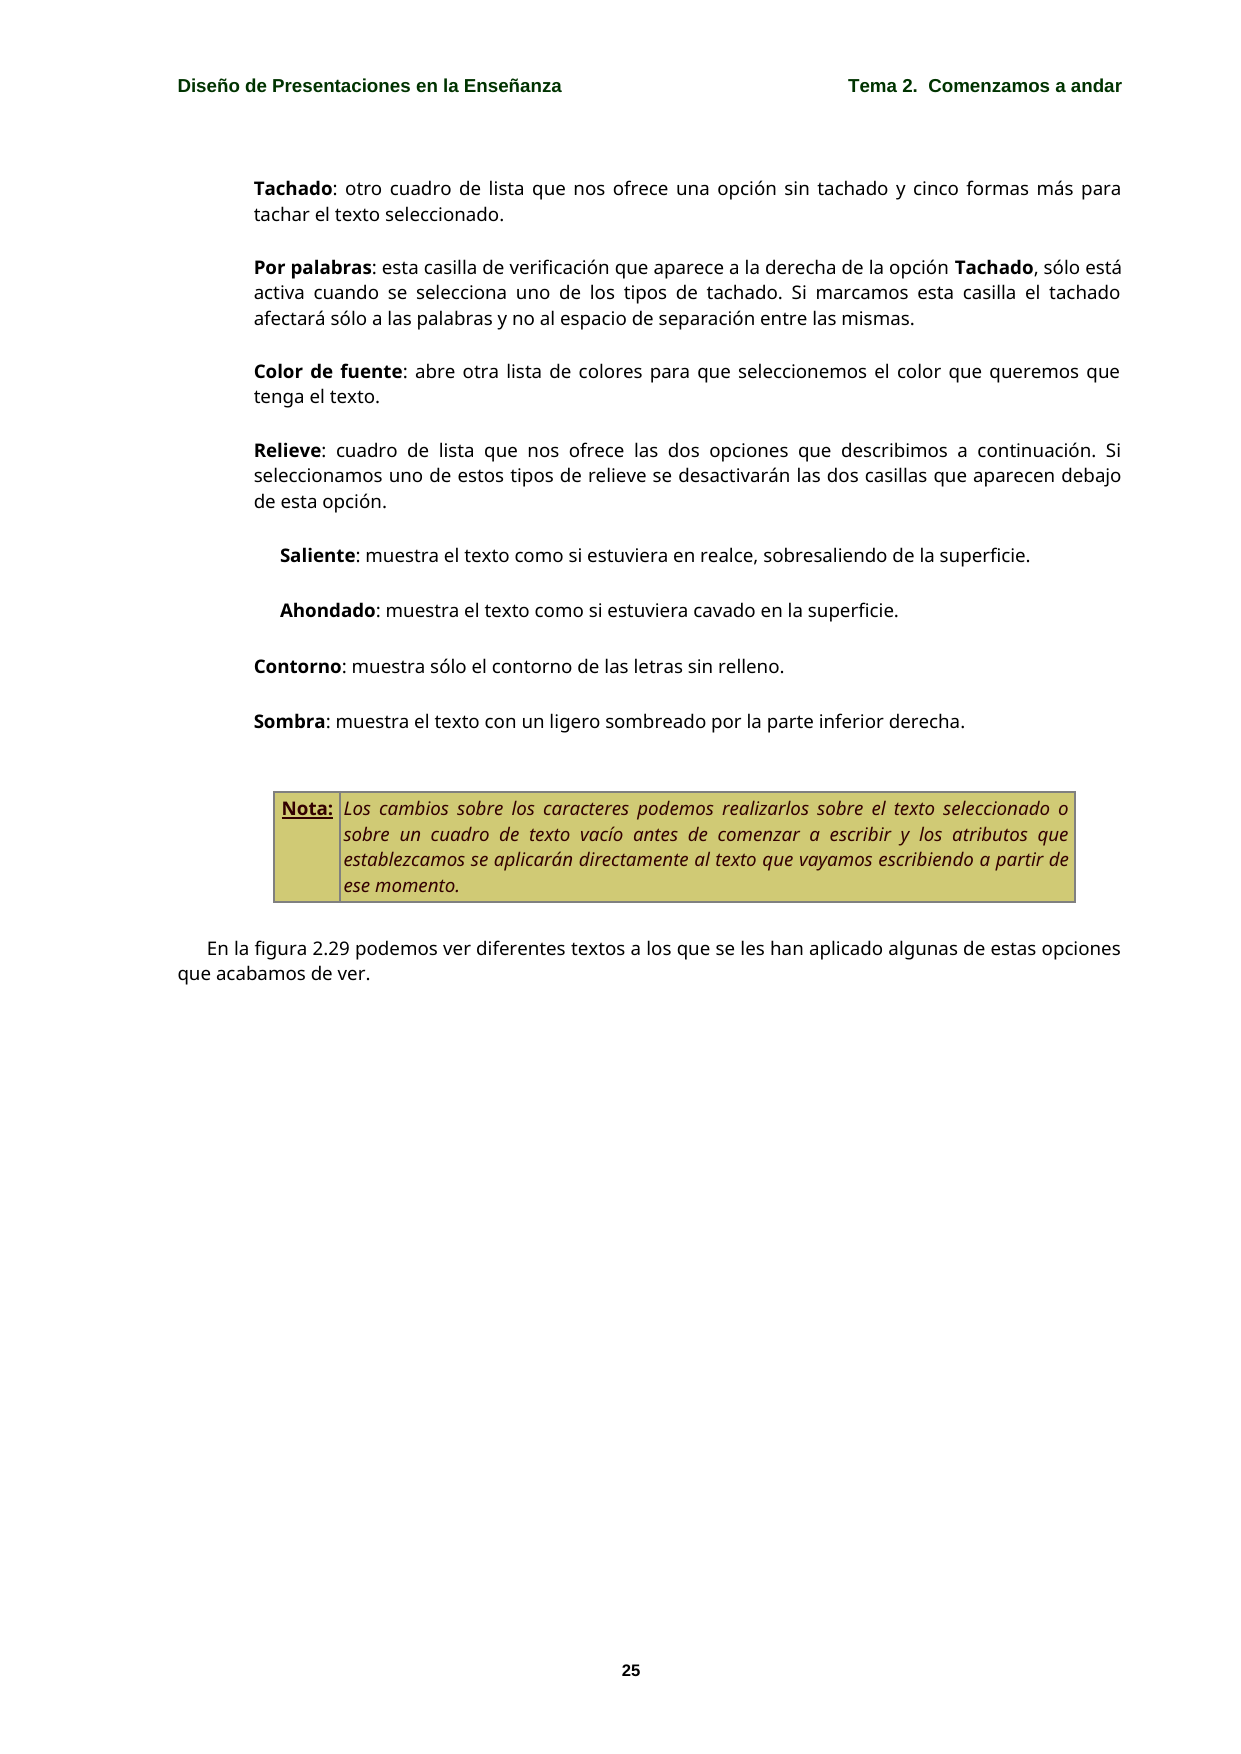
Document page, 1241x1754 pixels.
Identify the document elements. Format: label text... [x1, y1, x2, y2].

table_header Nota: [275, 793, 339, 901]
table_cell [223, 331, 253, 358]
table_cell [177, 409, 223, 437]
table_cell [177, 569, 223, 597]
table_cell [223, 791, 274, 907]
table_cell [177, 541, 223, 569]
table_cell [223, 569, 253, 597]
table_cell [177, 226, 223, 254]
table_cell Saliente: muestra el texto como si estuviera en realce, sobresaliendo de la superficie. [280, 541, 1122, 569]
table_cell [177, 791, 223, 907]
table_cell [177, 625, 223, 652]
table_cell [280, 569, 1122, 597]
table_cell En la figura 2.29 podemos ver diferentes textos a los que se les han aplicado algunas de estas opciones que acabamos de ver. [177, 935, 1122, 986]
table_cell [177, 175, 223, 226]
table_cell [223, 514, 253, 541]
table_cell [254, 735, 1122, 763]
table_cell [1075, 791, 1122, 907]
table_cell [177, 908, 1122, 935]
table_cell [177, 437, 223, 514]
table_cell [177, 680, 223, 708]
table_cell [254, 597, 280, 624]
table_cell [177, 735, 223, 763]
table_cell [223, 254, 253, 331]
table_cell [254, 541, 280, 569]
table_cell [254, 514, 280, 541]
table_cell [254, 331, 1122, 358]
table_cell [177, 652, 223, 680]
table_cell [177, 148, 223, 175]
table_cell Ahondado: muestra el texto como si estuviera cavado en la superficie. [280, 597, 1122, 624]
table_header Los cambios sobre los caracteres podemos realizarlos sobre el texto seleccionado o sobre un cuadro de texto vacío antes de comenzar a escribir y los atributos que establezcamos se aplicarán directamente al texto que vayamos escribiendo a partir de ese momento. [341, 793, 1074, 901]
table_cell [177, 708, 223, 735]
table_cell [274, 903, 1074, 907]
table_cell [223, 541, 253, 569]
table_cell [254, 226, 1122, 254]
table_cell Sombra: muestra el texto con un ligero sombreado por la parte inferior derecha. [254, 708, 1122, 735]
table_cell [177, 254, 223, 331]
table_cell [223, 437, 253, 514]
table_cell [254, 625, 1122, 652]
table_cell [177, 986, 1122, 1014]
table_cell Por palabras: esta casilla de verificación que aparece a la derecha de la opción Tachado, sólo está activa cuando se selecciona uno de los tipos de tachado. Si marcamos esta casilla el tachado afectará sólo a las palabras y no al espacio de separación entre las mismas. [254, 254, 1122, 331]
table_cell [177, 358, 223, 409]
table_cell Relieve: cuadro de lista que nos ofrece las dos opciones que describimos a continuación. Si seleccionamos uno de estos tipos de relieve se desactivarán las dos casillas que aparecen debajo de esta opción. [254, 437, 1122, 514]
table_cell Color de fuente: abre otra lista de colores para que seleccionemos el color que queremos que tenga el texto. [254, 358, 1122, 409]
table_cell [223, 175, 253, 226]
table_cell [254, 148, 1122, 175]
table_cell [223, 680, 253, 708]
table_cell Contorno: muestra sólo el contorno de las letras sin relleno. [254, 652, 1122, 680]
table_cell [177, 331, 223, 358]
table_cell [223, 735, 253, 763]
table_cell [223, 148, 253, 175]
table_cell [177, 514, 223, 541]
table_cell [254, 680, 1122, 708]
table_cell [223, 226, 253, 254]
table_cell [177, 597, 223, 624]
table_cell [223, 652, 253, 680]
table_cell Tachado: otro cuadro de lista que nos ofrece una opción sin tachado y cinco formas más para tachar el texto seleccionado. [254, 175, 1122, 226]
table_cell [254, 569, 280, 597]
table_cell [254, 409, 1122, 437]
table_cell [177, 763, 1122, 791]
table_cell [223, 625, 253, 652]
table_cell [223, 409, 253, 437]
table_cell [280, 514, 1122, 541]
table_cell [223, 708, 253, 735]
table_cell [223, 358, 253, 409]
table_cell [223, 597, 253, 624]
